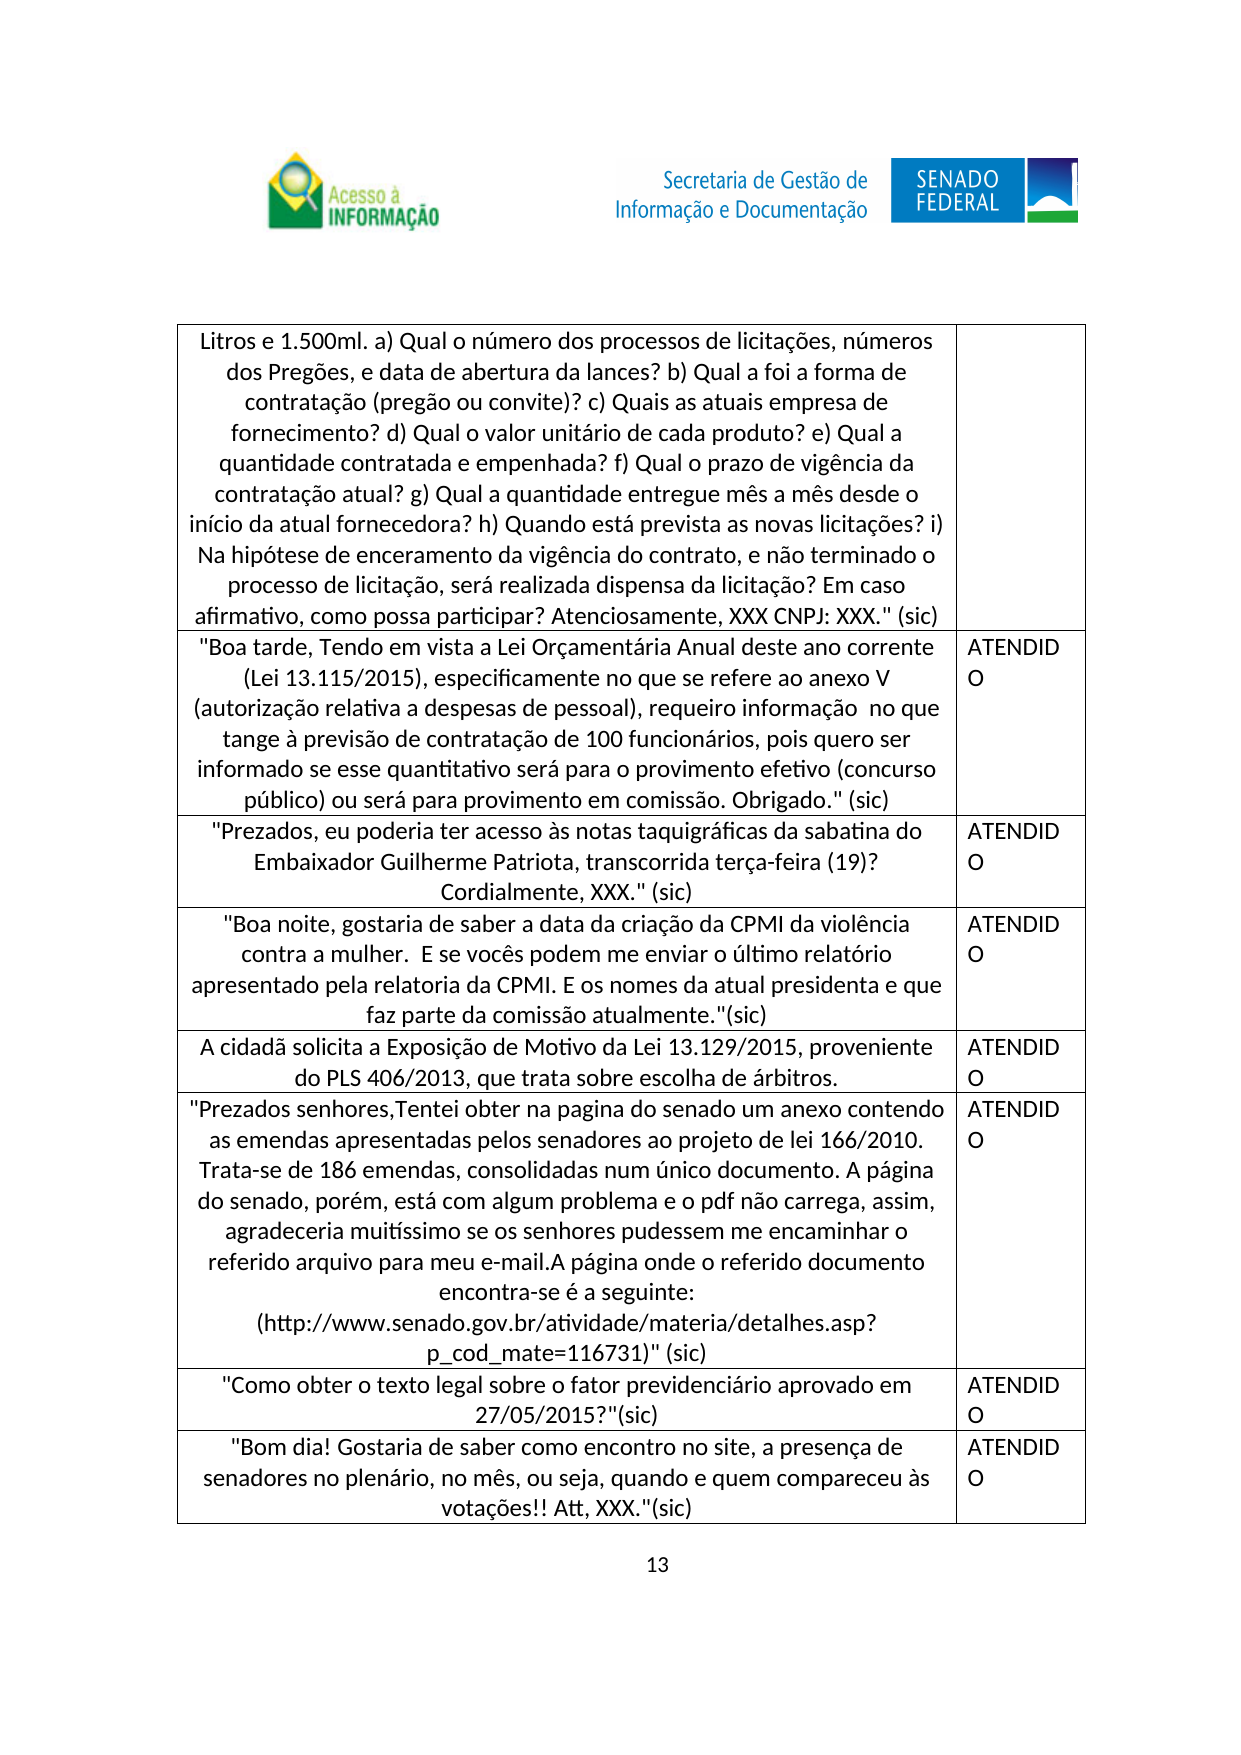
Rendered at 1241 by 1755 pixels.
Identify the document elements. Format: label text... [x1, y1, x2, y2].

table_cell "Prezados senhores,Tentei obter na pagina do senado um anexo contendo as emendas apresentadas pelos senadores ao projeto de lei 166/2010. Trata-se de 186 emendas, consolidadas num único documento. A página do senado, porém, está com algum problema e o pdf não carrega, assim, agradeceria muitíssimo se os senhores pudessem me encaminhar o referido arquivo para meu e-mail.A página onde o referido documento encontra-se é a seguinte: (http://www.senado.gov.br/atividade/materia/detalhes.asp?p_cod_mate=116731)" (sic) [178, 1093, 956, 1368]
table_cell "Prezados, eu poderia ter acesso às notas taquigráficas da sabatina do Embaixador Guilherme Patriota, transcorrida terça-feira (19)?Cordialmente, XXX." (sic) [178, 816, 956, 907]
table_cell ATENDIDO [957, 908, 1085, 1030]
table_cell Litros e 1.500ml. a) Qual o número dos processos de licitações, números dos Pregões, e data de abertura da lances? b) Qual a foi a forma de contratação (pregão ou convite)? c) Quais as atuais empresa de fornecimento? d) Qual o valor unitário de cada produto? e) Qual a quantidade contratada e empenhada? f) Qual o prazo de vigência da contratação atual? g) Qual a quantidade entregue mês a mês desde o início da atual fornecedora? h) Quando está prevista as novas licitações? i) Na hipótese de enceramento da vigência do contrato, e não terminado o processo de licitação, será realizada dispensa da licitação? Em caso afirmativo, como possa participar? Atenciosamente, XXX CNPJ: XXX." (sic) [178, 325, 956, 630]
table_cell "Boa noite, gostaria de saber a data da criação da CPMI da violência contra a mulher. E se vocês podem me enviar o último relatório apresentado pela relatoria da CPMI. E os nomes da atual presidenta e que faz parte da comissão atualmente."(sic) [178, 908, 956, 1030]
table_cell "Bom dia! Gostaria de saber como encontro no site, a presença de senadores no plenário, no mês, ou seja, quando e quem compareceu às votações!! Att, XXX."(sic) [178, 1431, 956, 1523]
table_cell [957, 325, 1085, 630]
table_cell A cidadã solicita a Exposição de Motivo da Lei 13.129/2015, proveniente do PLS 406/2013, que trata sobre escolha de árbitros. [178, 1031, 956, 1092]
table_cell "Como obter o texto legal sobre o fator previdenciário aprovado em 27/05/2015?"(sic) [178, 1369, 956, 1430]
table_cell ATENDIDO [957, 631, 1085, 814]
table_cell ATENDIDO [957, 1431, 1085, 1523]
table_cell ATENDIDO [957, 816, 1085, 907]
table_cell ATENDIDO [957, 1369, 1085, 1430]
table_cell ATENDIDO [957, 1031, 1085, 1092]
table_cell "Boa tarde, Tendo em vista a Lei Orçamentária Anual deste ano corrente (Lei 13.115/2015), especificamente no que se refere ao anexo V (autorização relativa a despesas de pessoal), requeiro informação no que tange à previsão de contratação de 100 funcionários, pois quero ser informado se esse quantitativo será para o provimento efetivo (concurso público) ou será para provimento em comissão. Obrigado." (sic) [178, 631, 956, 814]
table_cell ATENDIDO [957, 1093, 1085, 1368]
